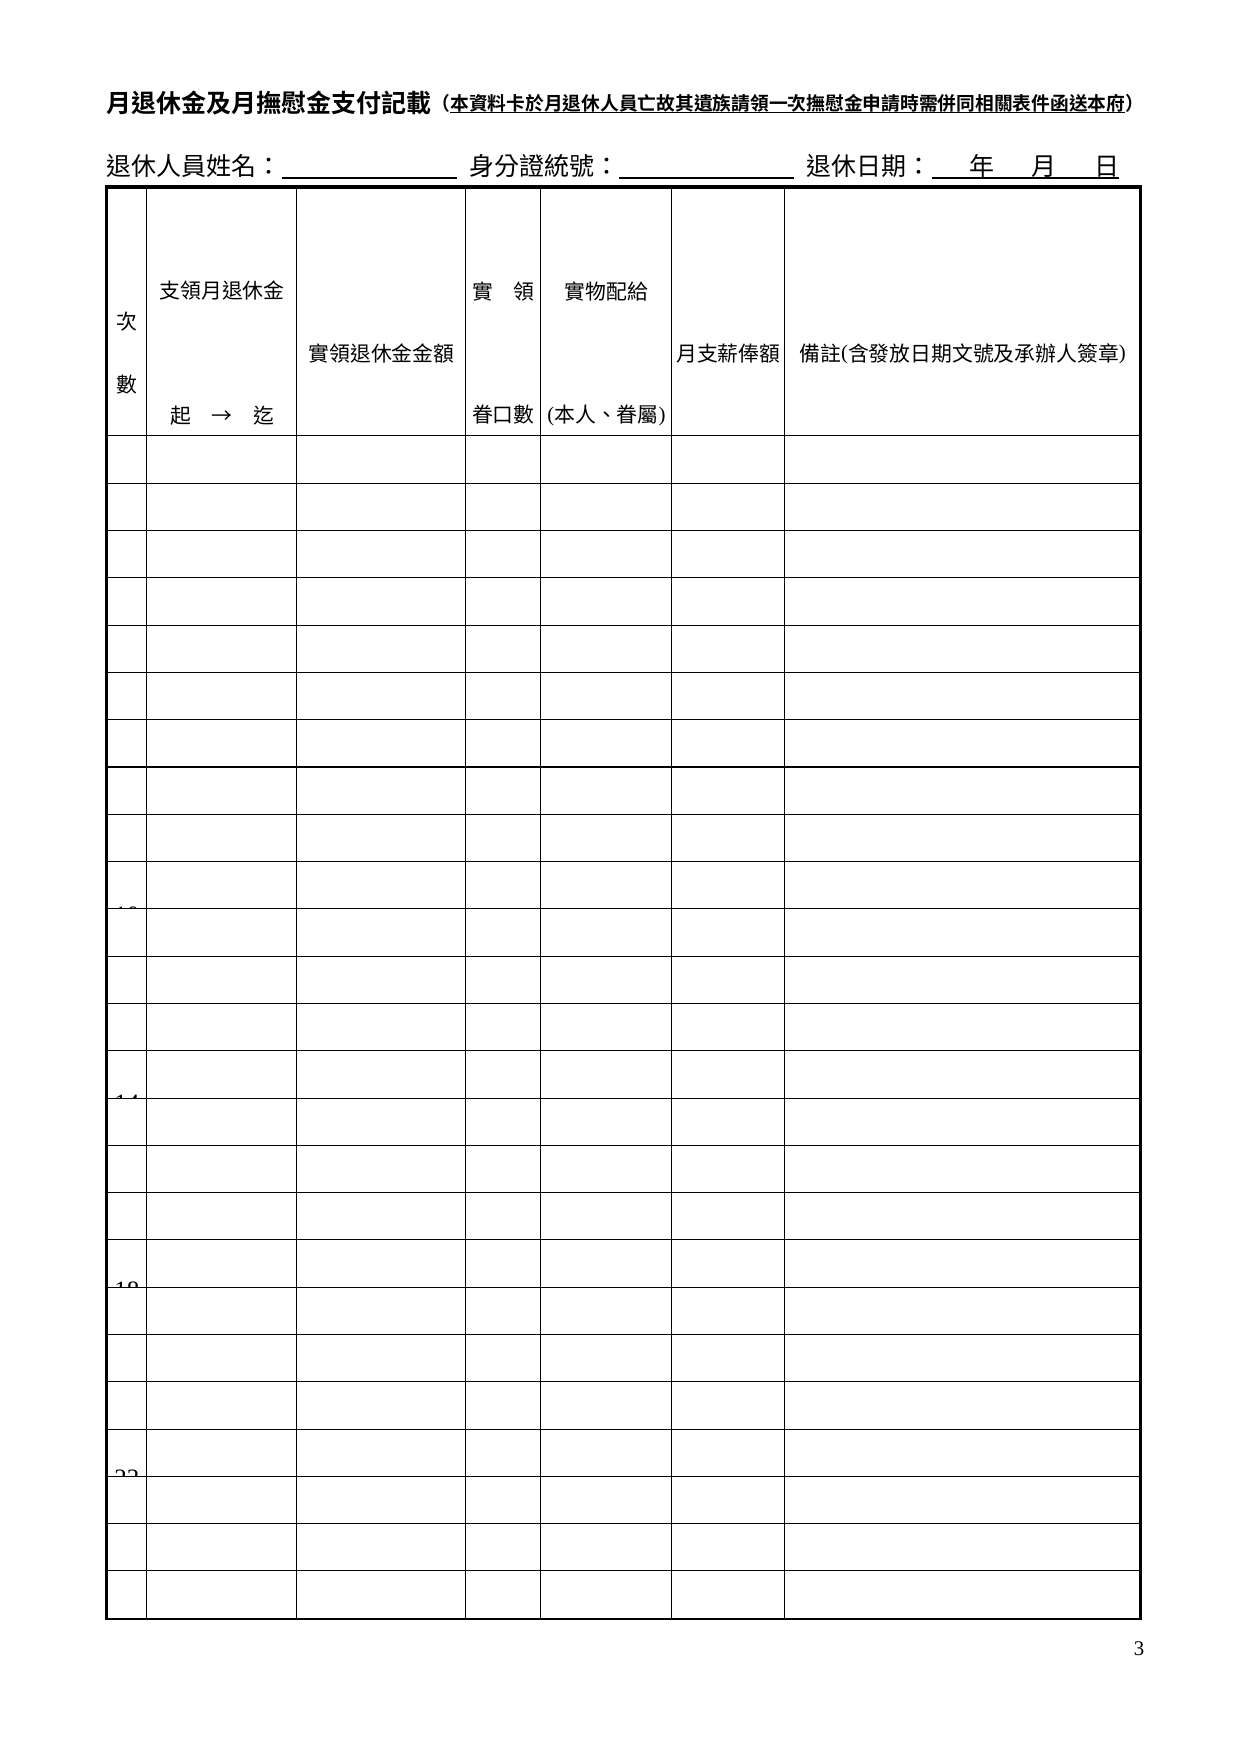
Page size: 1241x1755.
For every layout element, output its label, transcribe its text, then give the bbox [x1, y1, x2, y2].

table_cell [297, 1146, 465, 1192]
table_cell [147, 768, 296, 814]
table_cell 19 [108, 1288, 146, 1334]
table_cell 12 [108, 957, 146, 1003]
table_cell 13 [108, 1004, 146, 1050]
table_cell [466, 1571, 540, 1618]
table_cell [466, 768, 540, 814]
table_cell [785, 720, 1139, 766]
table_cell [541, 484, 671, 530]
table_cell [785, 909, 1139, 956]
table_cell [297, 1193, 465, 1239]
table_cell 20 [108, 1335, 146, 1381]
table_cell [297, 531, 465, 577]
table_cell [541, 1288, 671, 1334]
table_cell [297, 1288, 465, 1334]
table_cell 5 [108, 626, 146, 672]
table_cell [147, 1193, 296, 1239]
table_cell 11 [108, 909, 146, 956]
table_cell [297, 815, 465, 861]
table_cell [541, 862, 671, 908]
table_cell [785, 1193, 1139, 1239]
table_cell [785, 578, 1139, 624]
table_cell [541, 578, 671, 624]
table_cell [297, 1524, 465, 1570]
table_cell [147, 1477, 296, 1523]
table_cell [541, 436, 671, 483]
table_cell 24 [108, 1524, 146, 1570]
table_cell [466, 1524, 540, 1570]
table_cell [466, 1051, 540, 1097]
table_cell [147, 626, 296, 672]
table_cell [785, 531, 1139, 577]
table_cell [541, 1382, 671, 1428]
text 月退休金及月撫慰金支付記載（本資料卡於月退休人員亡故其遺族請領一次撫慰金申請時需併同相關表件函送本府） [106, 60, 1144, 123]
table_cell [466, 815, 540, 861]
table_cell [147, 1240, 296, 1287]
table_cell [297, 1004, 465, 1050]
table_cell [541, 1146, 671, 1192]
table_cell 25 [108, 1571, 146, 1618]
table_cell [297, 484, 465, 530]
table_cell [672, 768, 784, 814]
table_cell [541, 815, 671, 861]
table_cell [672, 578, 784, 624]
table_cell [147, 815, 296, 861]
table_cell [466, 531, 540, 577]
table_cell [672, 1051, 784, 1097]
table_cell [541, 720, 671, 766]
table_cell [785, 1477, 1139, 1523]
table_cell [785, 1288, 1139, 1334]
table_cell [541, 1004, 671, 1050]
table_cell [147, 1004, 296, 1050]
table_header 次 數 [108, 189, 146, 435]
table_cell [466, 484, 540, 530]
table_cell [541, 1240, 671, 1287]
table_cell [147, 1571, 296, 1618]
table_cell [541, 626, 671, 672]
table_cell [466, 1099, 540, 1145]
table_header 月支薪俸額 [672, 189, 784, 435]
text 退休人員姓名： 身分證統號： 退休日期： 年 月 日 [106, 123, 1144, 185]
table_cell [672, 673, 784, 719]
table_cell [785, 1382, 1139, 1428]
table_cell [297, 673, 465, 719]
table_cell [541, 1051, 671, 1097]
table_cell 16 [108, 1146, 146, 1192]
table_cell [147, 957, 296, 1003]
table_cell 21 [108, 1382, 146, 1428]
table_cell 18 [108, 1240, 146, 1287]
table_cell [466, 1288, 540, 1334]
table_cell [466, 1240, 540, 1287]
table_cell [541, 768, 671, 814]
table_cell [147, 1051, 296, 1097]
table_cell [672, 909, 784, 956]
table_cell 4 [108, 578, 146, 624]
table_cell [297, 626, 465, 672]
table_cell [672, 1004, 784, 1050]
table_cell [541, 1524, 671, 1570]
table_cell [147, 1288, 296, 1334]
table_cell [785, 1051, 1139, 1097]
table_cell [297, 436, 465, 483]
table_cell [147, 531, 296, 577]
table_cell [297, 1430, 465, 1476]
table_cell [466, 909, 540, 956]
table_cell 3 [108, 531, 146, 577]
table_cell [297, 1051, 465, 1097]
table_cell [785, 957, 1139, 1003]
table_cell [541, 531, 671, 577]
table_cell [672, 1571, 784, 1618]
table_cell 1 [108, 436, 146, 483]
table_cell [785, 1004, 1139, 1050]
table_header 支領月退休金 起 → 迄 [147, 189, 296, 435]
table_cell [785, 1571, 1139, 1618]
table_cell [541, 1430, 671, 1476]
table_cell [785, 862, 1139, 908]
table_cell 2 [108, 484, 146, 530]
table_cell 10 [108, 862, 146, 908]
table_cell [785, 1240, 1139, 1287]
table_cell [297, 1382, 465, 1428]
table_cell 15 [108, 1099, 146, 1145]
table_cell [466, 1477, 540, 1523]
table_cell [466, 673, 540, 719]
table_cell 23 [108, 1477, 146, 1523]
table_cell [466, 1004, 540, 1050]
table_cell [672, 862, 784, 908]
table_cell [785, 484, 1139, 530]
table_cell [147, 1430, 296, 1476]
table_cell [672, 436, 784, 483]
table_cell [297, 909, 465, 956]
table_cell [297, 1477, 465, 1523]
table_cell [672, 1288, 784, 1334]
table_cell [785, 436, 1139, 483]
table_cell [672, 1477, 784, 1523]
table_cell [672, 626, 784, 672]
table_cell [541, 1571, 671, 1618]
table_cell [297, 768, 465, 814]
table_cell [147, 720, 296, 766]
table_cell [672, 1524, 784, 1570]
table_cell [785, 1099, 1139, 1145]
table_cell [147, 1335, 296, 1381]
table_cell [297, 1240, 465, 1287]
table_cell [785, 1524, 1139, 1570]
table_cell [672, 957, 784, 1003]
table_cell [466, 1146, 540, 1192]
table_cell [541, 909, 671, 956]
table_cell 9 [108, 815, 146, 861]
table_cell [147, 436, 296, 483]
table_cell 22 [108, 1430, 146, 1476]
table_cell [541, 957, 671, 1003]
table_cell [672, 531, 784, 577]
table_header 實物配給 (本人、眷屬) [541, 189, 671, 435]
table_cell 8 [108, 768, 146, 814]
table_cell [147, 909, 296, 956]
table_cell [541, 1099, 671, 1145]
table_cell [466, 1430, 540, 1476]
table_cell [785, 673, 1139, 719]
table_cell [541, 673, 671, 719]
table_cell [147, 1146, 296, 1192]
table_cell [672, 1193, 784, 1239]
table_cell [541, 1477, 671, 1523]
table_cell [147, 484, 296, 530]
table_cell [297, 578, 465, 624]
table_cell [466, 436, 540, 483]
table_cell [466, 957, 540, 1003]
table_cell [297, 1099, 465, 1145]
table_cell [672, 1430, 784, 1476]
table_cell [672, 484, 784, 530]
table_cell 6 [108, 673, 146, 719]
table_cell [147, 862, 296, 908]
table_cell [785, 1335, 1139, 1381]
table_cell [466, 862, 540, 908]
table_cell [297, 1335, 465, 1381]
table_cell [785, 626, 1139, 672]
table_cell [785, 1430, 1139, 1476]
table_cell [147, 1099, 296, 1145]
table_cell [466, 720, 540, 766]
table_cell [147, 578, 296, 624]
table_cell 7 [108, 720, 146, 766]
table_cell [147, 673, 296, 719]
table_cell [466, 626, 540, 672]
table_cell [672, 1099, 784, 1145]
table_cell [785, 768, 1139, 814]
table_cell [672, 1146, 784, 1192]
table_cell [672, 1335, 784, 1381]
table_cell [466, 1193, 540, 1239]
table_cell [466, 1382, 540, 1428]
table_cell [297, 1571, 465, 1618]
table_cell [672, 720, 784, 766]
table_cell [297, 957, 465, 1003]
table_cell [466, 1335, 540, 1381]
table_cell [147, 1382, 296, 1428]
table_cell 14 [108, 1051, 146, 1097]
table_cell [672, 1382, 784, 1428]
table_cell [297, 720, 465, 766]
table_header 實領退休金金額 [297, 189, 465, 435]
table_cell [672, 815, 784, 861]
table_cell [785, 1146, 1139, 1192]
table_cell 17 [108, 1193, 146, 1239]
table_cell [466, 578, 540, 624]
table_cell [297, 862, 465, 908]
table_cell [672, 1240, 784, 1287]
table_cell [541, 1335, 671, 1381]
table_cell [785, 815, 1139, 861]
table_cell [147, 1524, 296, 1570]
table_cell [541, 1193, 671, 1239]
table_header 實 領 眷口數 [466, 189, 540, 435]
table_header 備註(含發放日期文號及承辦人簽章) [785, 189, 1139, 435]
